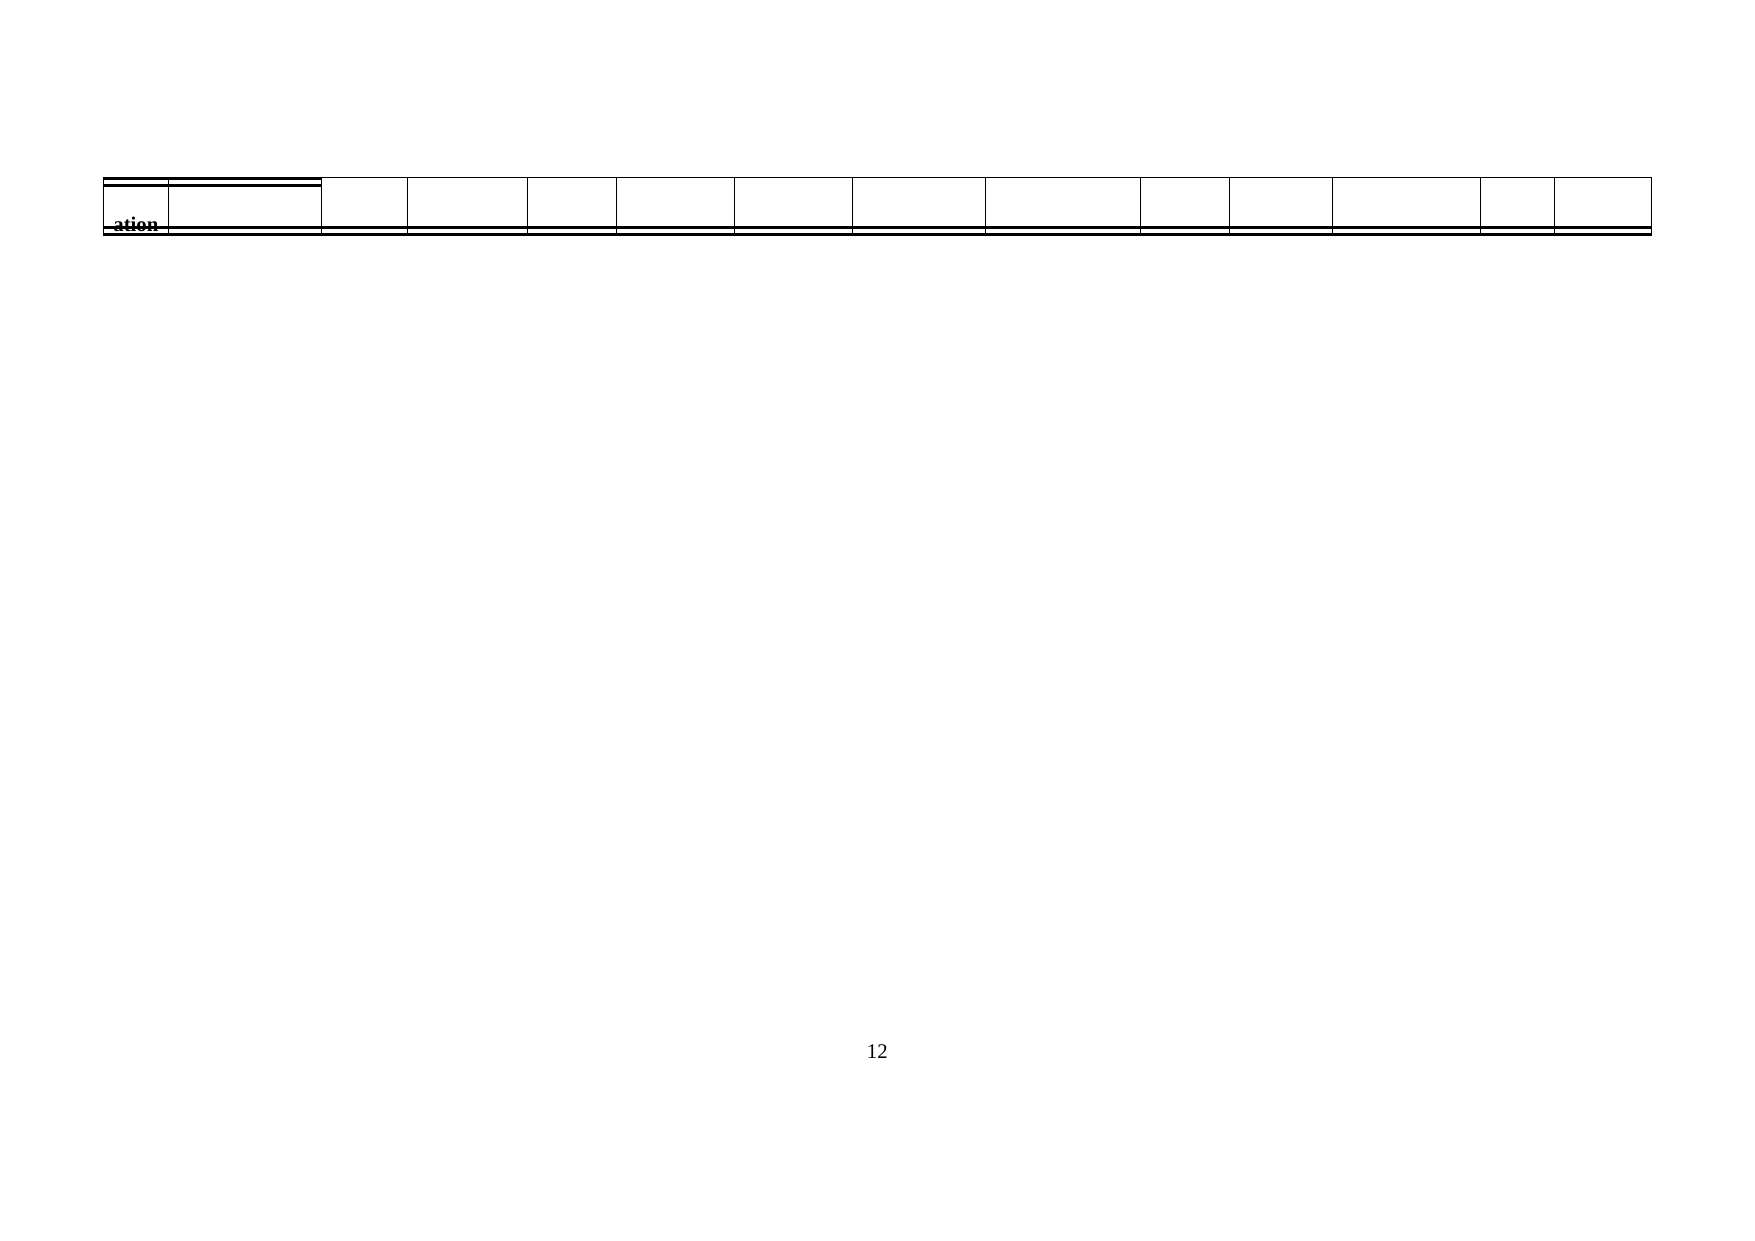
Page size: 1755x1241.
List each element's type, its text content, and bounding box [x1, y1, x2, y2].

table_cell [1481, 178, 1554, 226]
table_cell [322, 178, 407, 226]
table_cell [169, 180, 321, 184]
table_cell [853, 178, 985, 226]
table_cell [528, 178, 616, 226]
table_cell [1230, 178, 1332, 226]
table_cell [617, 178, 734, 226]
table_cell [408, 178, 527, 226]
table_cell [169, 187, 321, 226]
table_cell [735, 178, 852, 226]
table_cell [986, 178, 1140, 226]
table_cell [1555, 178, 1651, 226]
table_cell ation [104, 187, 168, 226]
table_cell [1333, 178, 1480, 226]
table_cell [1141, 178, 1229, 226]
